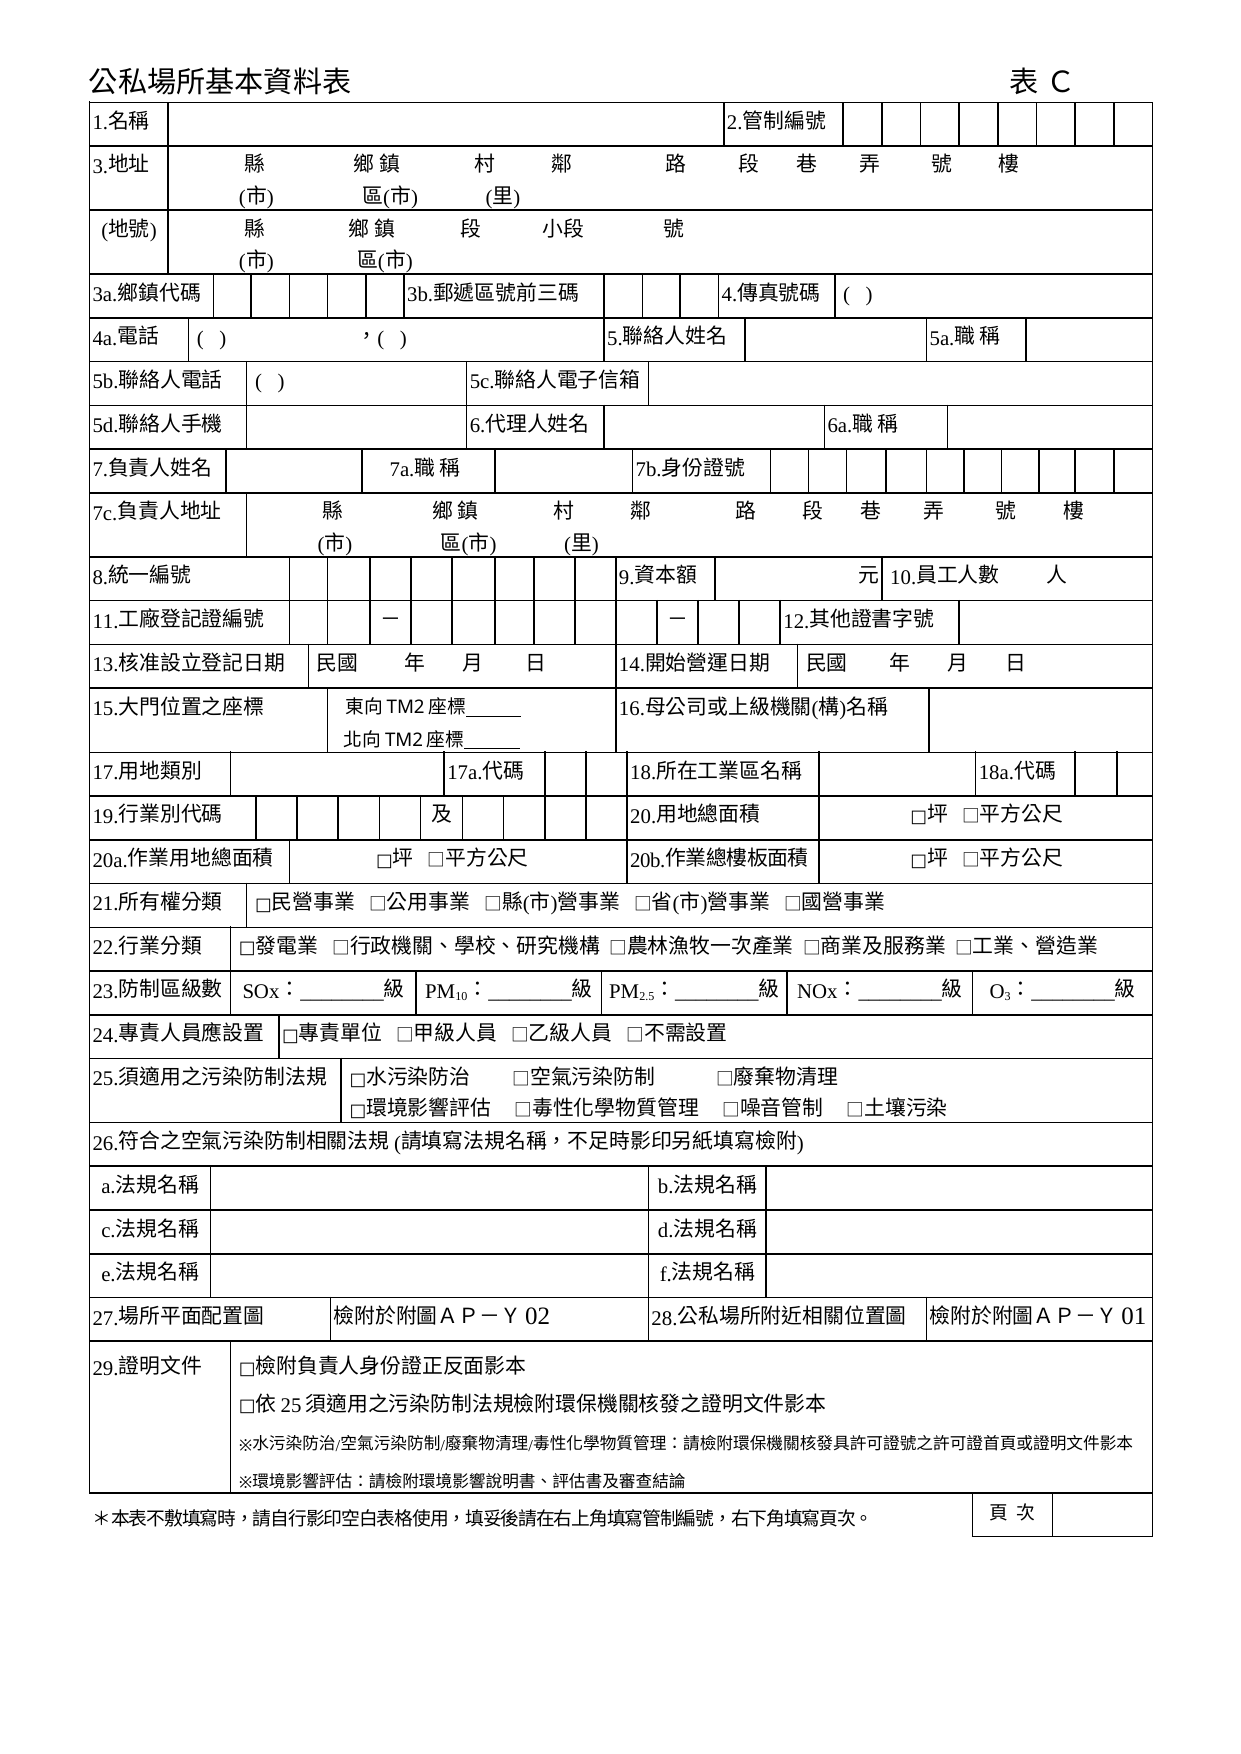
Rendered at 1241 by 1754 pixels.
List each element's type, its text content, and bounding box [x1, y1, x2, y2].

table_cell [948, 406, 1152, 448]
table_cell [681, 275, 718, 317]
table_cell [809, 450, 846, 492]
table_cell ( ) [247, 362, 466, 404]
table_cell 20.用地總面積 [628, 797, 818, 839]
table_cell 5d.聯絡人手機 [90, 406, 246, 448]
table_cell 檢附於附圖ＡＰ－Ｙ01 [927, 1298, 1152, 1340]
table_header 2.管制編號 [725, 103, 842, 145]
table_cell 15.大門位置之座標 [90, 689, 327, 751]
table_cell [887, 450, 926, 492]
table_cell 29.證明文件 [90, 1342, 230, 1492]
table_cell 28.公私場所附近相關位置圖 [649, 1298, 926, 1340]
table_cell □檢附負責人身份證正反面影本 □依25須適用之污染防制法規檢附環保機關核發之證明文件影本 ※水污染防治/空氣污染防制/廢棄物清理/毒性化學物質管理：請檢附環保機關核發具許可證號之許可證首頁或證明文件影本 ※環境影響評估：請檢附環境影響說明書、評估書及審查結論 [231, 1342, 1152, 1492]
table_cell 8.統一編號 [90, 558, 289, 600]
table_cell [699, 601, 738, 643]
table_cell [290, 558, 327, 600]
table_cell 7b.身份證號 [633, 450, 770, 492]
table_cell － [658, 601, 697, 643]
table_cell 3a.鄉鎮代碼 [90, 275, 213, 317]
table_cell [1153, 1122, 1162, 1165]
table_cell [1153, 795, 1162, 839]
table_cell [546, 753, 585, 795]
table_cell [371, 558, 410, 600]
table_cell 縣 鄉 鎮 村 鄰 路 段 巷 弄 號 樓 (市) 區(市) (里) [169, 147, 1152, 209]
table_cell [211, 1167, 648, 1209]
table_cell 14.開始營運日期 [617, 645, 797, 687]
table_cell [1156, 687, 1162, 751]
table_cell － [371, 601, 410, 643]
table_cell [496, 558, 533, 600]
table_cell 民國 年 月 日 [798, 645, 1152, 687]
table_cell [1053, 1494, 1152, 1536]
table_header [169, 103, 723, 145]
table_cell SOx：________級 [231, 972, 415, 1014]
table_cell [412, 558, 451, 600]
table_cell [453, 558, 494, 600]
table_cell 23.防制區級數 [90, 972, 230, 1014]
table_cell 17.用地類別 [90, 753, 230, 795]
table_cell 元 [716, 558, 881, 600]
table_cell [1153, 1165, 1162, 1209]
table_cell 9.資本額 [617, 558, 714, 600]
table_cell 3.地址 [90, 147, 167, 209]
table_cell 18.所在工業區名稱 [628, 753, 818, 795]
table_cell e.法規名稱 [90, 1255, 210, 1297]
table_cell [587, 797, 626, 839]
table_cell [211, 1255, 648, 1297]
table_cell [231, 753, 443, 795]
table_cell [1040, 450, 1074, 492]
table_cell 4a.電話 [90, 319, 188, 361]
table_cell [1153, 1253, 1162, 1297]
table_cell [847, 450, 885, 492]
table_cell b.法規名稱 [649, 1167, 765, 1209]
table_cell 民國 年 月 日 [309, 645, 615, 687]
table_cell [1156, 644, 1162, 687]
table_cell □專責單位 □甲級人員 □乙級人員 □不需設置 [280, 1016, 1152, 1058]
table_cell 5b.聯絡人電話 [90, 362, 246, 404]
table_cell 頁 次 [973, 1494, 1052, 1536]
table_cell 26.符合之空氣污染防制相關法規 (請填寫法規名稱，不足時影印另紙填寫檢附) [90, 1123, 1152, 1165]
table_cell [535, 558, 574, 600]
table_cell 21.所有權分類 [90, 884, 246, 926]
table_header [883, 103, 920, 145]
table_cell [1153, 883, 1162, 926]
table_cell ＊本表不敷填寫時，請自行影印空白表格使用，填妥後請在右上角填寫管制編號，右下角填寫頁次。 [89, 1494, 972, 1536]
table_cell [767, 1255, 1152, 1297]
table_cell [227, 450, 361, 492]
table_cell 25.須適用之污染防制法規 [90, 1059, 340, 1122]
table_cell 5c.聯絡人電子信箱 [467, 362, 648, 404]
table_cell [960, 601, 1152, 643]
table_cell 縣 鄉 鎮 段 小段 號 (市) 區(市) [169, 211, 1152, 273]
table_cell □發電業 □行政機關、學校、研究機構 □農林漁牧一次產業 □商業及服務業 □工業、營造業 [231, 928, 1152, 970]
table_cell 12.其他證書字號 [781, 601, 958, 643]
table_cell 3b.郵遞區號前三碼 [405, 275, 603, 317]
table_cell f.法規名稱 [649, 1255, 765, 1297]
table_cell 22.行業分類 [90, 928, 230, 970]
table_cell [247, 406, 466, 448]
table_cell 5a.職 稱 [927, 319, 1025, 361]
table_cell [1153, 970, 1162, 1014]
table_header [1037, 103, 1074, 145]
table_cell [965, 450, 1001, 492]
table_cell [1118, 753, 1152, 795]
table_cell [1156, 209, 1162, 273]
table_cell [367, 275, 403, 317]
table_cell [1156, 448, 1162, 492]
table_cell □民營事業 □公用事業 □縣(市)營事業 □省(市)營事業 □國營事業 [247, 884, 1152, 926]
table_cell [1156, 600, 1162, 643]
table_cell 5.聯絡人姓名 [605, 319, 744, 361]
table_cell 東向TM2座標 北向TM2座標 [328, 689, 615, 751]
table_cell 11.工廠登記證編號 [90, 601, 289, 643]
table_cell [1153, 1014, 1162, 1058]
table_cell [328, 601, 369, 643]
table_cell [1153, 1209, 1162, 1253]
table_header [1156, 101, 1162, 145]
table_cell [257, 797, 296, 839]
table_cell [1156, 361, 1162, 404]
table_cell □水污染防治 □空氣污染防制 □廢棄物清理 □環境影響評估 □毒性化學物質管理 □噪音管制 □土壤污染 [342, 1059, 1152, 1122]
table_cell [1002, 450, 1038, 492]
table_cell 10.員工人數 人 [883, 558, 1152, 600]
table_cell [820, 753, 975, 795]
table_cell [746, 319, 926, 361]
table_cell [496, 601, 533, 643]
table_cell □坪 □平方公尺 [820, 841, 1152, 883]
table_cell [328, 558, 369, 600]
table_cell [767, 1167, 1152, 1209]
table_cell 16.母公司或上級機關(構)名稱 [617, 689, 928, 751]
table_cell [1076, 753, 1116, 795]
table_cell [767, 1211, 1152, 1253]
table_cell 及 [421, 797, 462, 839]
table_cell [649, 362, 1152, 404]
table_cell [1153, 1340, 1162, 1492]
table_cell c.法規名稱 [90, 1211, 210, 1253]
table_cell □坪 □平方公尺 [820, 797, 1152, 839]
table_cell [605, 406, 824, 448]
table_cell [290, 275, 327, 317]
table_cell [1153, 926, 1162, 970]
table_cell [211, 1211, 648, 1253]
table_cell O3：________級 [973, 972, 1152, 1014]
table_cell [496, 450, 632, 492]
table_cell [1156, 492, 1162, 556]
table_cell [546, 797, 585, 839]
table_cell a.法規名稱 [90, 1167, 210, 1209]
table_cell [380, 797, 420, 839]
table_cell 19.行業別代碼 [90, 797, 255, 839]
table_cell [1027, 319, 1152, 361]
table_cell (地號) [90, 211, 167, 273]
table_cell [1156, 317, 1162, 361]
table_cell 18a.代碼 [976, 753, 1074, 795]
table_cell d.法規名稱 [649, 1211, 765, 1253]
table_cell 24.專責人員應設置 [90, 1016, 278, 1058]
table_cell [1153, 751, 1162, 795]
table_cell [1076, 450, 1113, 492]
table_cell [463, 797, 503, 839]
table_cell [576, 601, 615, 643]
table_header 1.名稱 [90, 103, 167, 145]
table_cell [252, 275, 289, 317]
table_cell [453, 601, 494, 643]
table_cell [1153, 1058, 1162, 1122]
table_header [999, 103, 1036, 145]
table_cell [930, 689, 1152, 751]
table_cell [298, 797, 337, 839]
table_cell [1153, 1297, 1162, 1340]
text 公私場所基本資料表 表 Ｃ [89, 59, 1163, 101]
table_cell 6a.職 稱 [825, 406, 947, 448]
table_cell [1156, 556, 1162, 600]
table_cell [1153, 1492, 1162, 1536]
table_cell ( ) ，( ) [189, 319, 603, 361]
table_cell 7a.職 稱 [363, 450, 494, 492]
table_cell PM10：________級 [417, 972, 601, 1014]
table_cell 縣 鄉 鎮 村 鄰 路 段 巷 弄 號 樓 (市) 區(市) (里) [247, 494, 1152, 556]
table_cell [1156, 405, 1162, 448]
table_cell 27.場所平面配置圖 [90, 1298, 330, 1340]
table_cell 7.負責人姓名 [90, 450, 225, 492]
table_cell [328, 275, 365, 317]
table_cell NOx：________級 [788, 972, 972, 1014]
table_cell [535, 601, 574, 643]
table_cell [339, 797, 379, 839]
table_cell [587, 753, 626, 795]
table_cell [1115, 450, 1152, 492]
table_cell 檢附於附圖ＡＰ－Ｙ02 [331, 1298, 648, 1340]
table_cell [1153, 839, 1162, 883]
table_cell PM2.5：________級 [602, 972, 786, 1014]
table_cell [927, 450, 963, 492]
table_header [1076, 103, 1113, 145]
table_cell [214, 275, 250, 317]
table_cell [643, 275, 679, 317]
table_cell 7c.負責人地址 [90, 494, 246, 556]
table_cell [412, 601, 451, 643]
table_header [1115, 103, 1152, 145]
table_cell 4.傳真號碼 [719, 275, 834, 317]
table_cell 13.核准設立登記日期 [90, 645, 308, 687]
table_cell [771, 450, 808, 492]
table_cell ( ) [836, 275, 1152, 317]
table_cell [504, 797, 544, 839]
table_cell 20a.作業用地總面積 [90, 841, 289, 883]
table_cell 17a.代碼 [445, 753, 544, 795]
table_cell [1156, 145, 1162, 209]
table_cell [1156, 273, 1162, 317]
table_cell 20b.作業總樓板面積 [628, 841, 818, 883]
table_cell [290, 601, 327, 643]
table_header [844, 103, 881, 145]
table_cell [740, 601, 779, 643]
table_cell [605, 275, 642, 317]
table_cell [576, 558, 615, 600]
table_header [960, 103, 997, 145]
table_cell □坪 □平方公尺 [290, 841, 626, 883]
table_header [921, 103, 958, 145]
table_cell 6.代理人姓名 [467, 406, 603, 448]
table_cell [617, 601, 656, 643]
